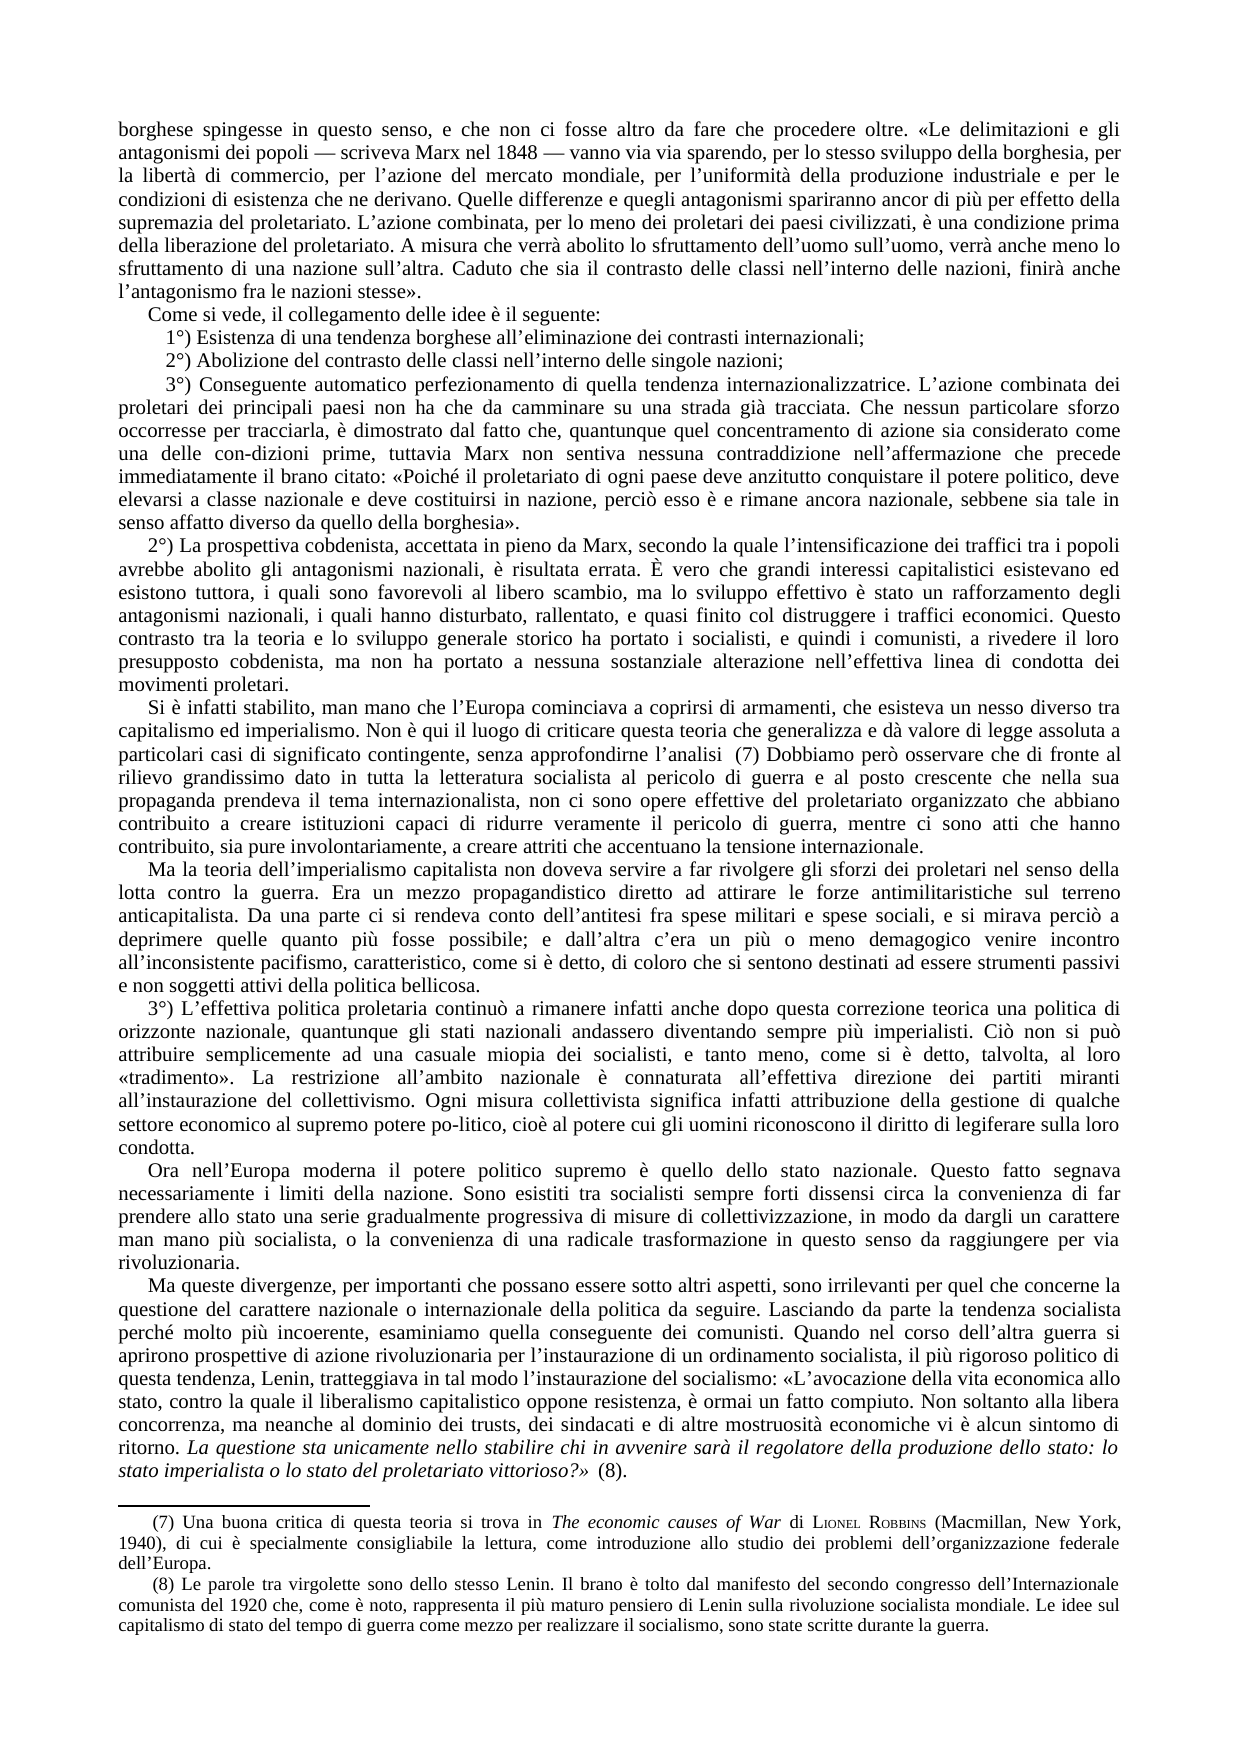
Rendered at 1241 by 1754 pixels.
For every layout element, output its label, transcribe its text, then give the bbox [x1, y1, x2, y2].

text Ora nell’Europa moderna il potere politico supremo è quello dello stato nazionale. Questo fatto segnava necessariamente i limiti della nazione. Sono esistiti tra socialisti sempre forti dissensi circa la convenienza di far prendere allo stato una serie gradualmente progressiva di misure di collettivizzazione, in modo da dargli un carattere man mano più socialista, o la convenienza di una radicale trasformazione in questo senso da raggiungere per via rivoluzionaria. [118, 1159, 1122, 1274]
text (8) Le parole tra virgolette sono dello stesso Lenin. Il brano è tolto dal manifesto del secondo congresso dell’Internazionale comunista del 1920 che, come è noto, rappresenta il più maturo pensiero di Lenin sulla rivoluzione socialista mondiale. Le idee sul capitalismo di stato del tempo di guerra come mezzo per realizzare il socialismo, sono state scritte durante la guerra. [118, 1574, 1122, 1636]
text Ma queste divergenze, per importanti che possano essere sotto altri aspetti, sono irrilevanti per quel che concerne la questione del carattere nazionale o internazionale della politica da seguire. Lasciando da parte la tendenza socialista perché molto più incoerente, esaminiamo quella conseguente dei comunisti. Quando nel corso dell’altra guerra si aprirono prospettive di azione rivoluzionaria per l’instaurazione di un ordinamento socialista, il più rigoroso politico di questa tendenza, Lenin, tratteggiava in tal modo l’instaurazione del socialismo: «L’avocazione della vita economica allo stato, contro la quale il liberalismo capitalistico oppone resistenza, è ormai un fatto compiuto. Non soltanto alla libera concorrenza, ma neanche al dominio dei trusts, dei sindacati e di altre mostruosità economiche vi è alcun sintomo di ritorno. La questione sta unicamente nello stabilire chi in avvenire sarà il regolatore della produzione dello stato: lo stato imperialista o lo stato del proletariato vittorioso?» (8). [118, 1274, 1122, 1482]
text Ma la teoria dell’imperialismo capitalista non doveva servire a far rivolgere gli sforzi dei proletari nel senso della lotta contro la guerra. Era un mezzo propagandistico diretto ad attirare le forze antimilitaristiche sul terreno anticapitalista. Da una parte ci si rendeva conto dell’antitesi fra spese militari e spese sociali, e si mirava perciò a deprimere quelle quanto più fosse possibile; e dall’altra c’era un più o meno demagogico venire incontro all’inconsistente pacifismo, caratteristico, come si è detto, di coloro che si sentono destinati ad essere strumenti passivi e non soggetti attivi della politica bellicosa. [118, 858, 1122, 997]
text Si è infatti stabilito, man mano che l’Europa cominciava a coprirsi di armamenti, che esisteva un nesso diverso tra capitalismo ed imperialismo. Non è qui il luogo di criticare questa teoria che generalizza e dà valore di legge assoluta a particolari casi di significato contingente, senza approfondirne l’analisi (7) Dobbiamo però osservare che di fronte al rilievo grandissimo dato in tutta la letteratura socialista al pericolo di guerra e al posto crescente che nella sua propaganda prendeva il tema internazionalista, non ci sono opere effettive del proletariato organizzato che abbiano contribuito a creare istituzioni capaci di ridurre veramente il pericolo di guerra, mentre ci sono atti che hanno contribuito, sia pure involontariamente, a creare attriti che accentuano la tensione internazionale. [118, 696, 1122, 858]
text borghese spingesse in questo senso, e che non ci fosse altro da fare che procedere oltre. «Le delimitazioni e gli antagonismi dei popoli — scriveva Marx nel 1848 — vanno via via sparendo, per lo stesso sviluppo della borghesia, per la libertà di commercio, per l’azione del mercato mondiale, per l’uniformità della produzione industriale e per le condizioni di esistenza che ne derivano. Quelle differenze e quegli antagonismi spariranno ancor di più per effetto della supremazia del proletariato. L’azione combinata, per lo meno dei proletari dei paesi civilizzati, è una condizione prima della liberazione del proletariato. A misura che verrà abolito lo sfruttamento dell’uomo sull’uomo, verrà anche meno lo sfruttamento di una nazione sull’altra. Caduto che sia il contrasto delle classi nell’interno delle nazioni, finirà anche l’antagonismo fra le nazioni stesse». [118, 118, 1122, 303]
text Come si vede, il collegamento delle idee è il seguente: [118, 303, 1122, 326]
text 1°) Esistenza di una tendenza borghese all’eliminazione dei contrasti internazionali; [118, 326, 1122, 349]
text (7) Una buona critica di questa teoria si trova in The economic causes of War di Lionel Robbins (Macmillan, New York, 1940), di cui è specialmente consigliabile la lettura, come introduzione allo studio dei problemi dell’organizzazione federale dell’Europa. [118, 1512, 1122, 1574]
text 2°) Abolizione del contrasto delle classi nell’interno delle singole nazioni; [118, 349, 1122, 372]
text 2°) La prospettiva cobdenista, accettata in pieno da Marx, secondo la quale l’intensificazione dei traffici tra i popoli avrebbe abolito gli antagonismi nazionali, è risultata errata. È vero che grandi interessi capitalistici esistevano ed esistono tuttora, i quali sono favorevoli al libero scambio, ma lo sviluppo effettivo è stato un rafforzamento degli antagonismi nazionali, i quali hanno disturbato, rallentato, e quasi finito col distruggere i traffici economici. Questo contrasto tra la teoria e lo sviluppo generale storico ha portato i socialisti, e quindi i comunisti, a rivedere il loro presupposto cobdenista, ma non ha portato a nessuna sostanziale alterazione nell’effettiva linea di condotta dei movimenti proletari. [118, 534, 1122, 696]
text 3°) Conseguente automatico perfezionamento di quella tendenza internazionalizzatrice. L’azione combinata dei proletari dei principali paesi non ha che da camminare su una strada già tracciata. Che nessun particolare sforzo occorresse per tracciarla, è dimostrato dal fatto che, quantunque quel concentramento di azione sia considerato come una delle con-dizioni prime, tuttavia Marx non sentiva nessuna contraddizione nell’affermazione che precede immediatamente il brano citato: «Poiché il proletariato di ogni paese deve anzitutto conquistare il potere politico, deve elevarsi a classe nazionale e deve costituirsi in nazione, perciò esso è e rimane ancora nazionale, sebbene sia tale in senso affatto diverso da quello della borghesia». [118, 372, 1122, 534]
text 3°) L’effettiva politica proletaria continuò a rimanere infatti anche dopo questa correzione teorica una politica di orizzonte nazionale, quantunque gli stati nazionali andassero diventando sempre più imperialisti. Ciò non si può attribuire semplicemente ad una casuale miopia dei socialisti, e tanto meno, come si è detto, talvolta, al loro «tradimento». La restrizione all’ambito nazionale è connaturata all’effettiva direzione dei partiti miranti all’instaurazione del collettivismo. Ogni misura collettivista significa infatti attribuzione della gestione di qualche settore economico al supremo potere po-litico, cioè al potere cui gli uomini riconoscono il diritto di legiferare sulla loro condotta. [118, 997, 1122, 1159]
